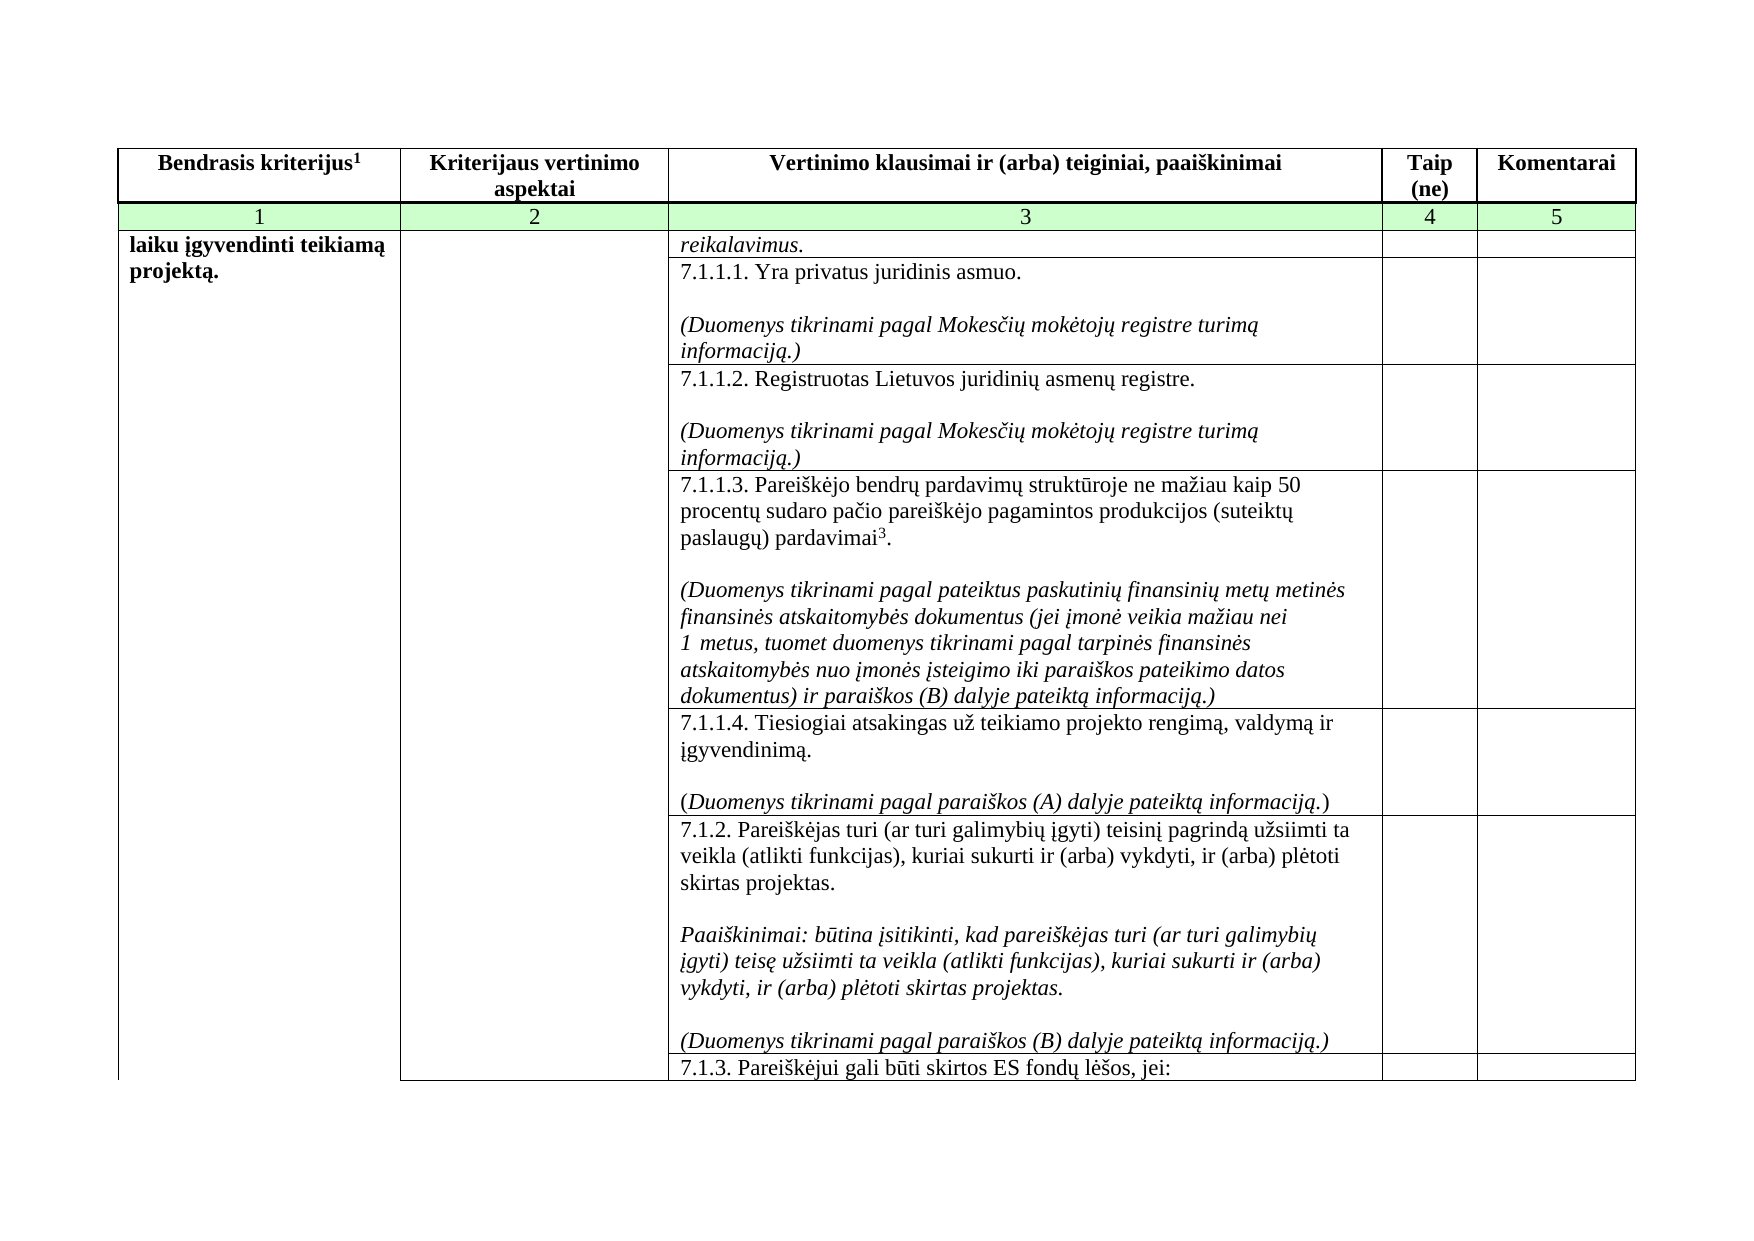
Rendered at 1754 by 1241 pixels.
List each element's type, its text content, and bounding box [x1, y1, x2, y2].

table_header Bendrasis kriterijus1 [119, 149, 400, 201]
table_cell laiku įgyvendinti teikiamą projektą. [119, 231, 400, 1080]
table_cell [1383, 365, 1477, 470]
table_cell [1383, 1054, 1477, 1080]
table_cell 1 [119, 204, 400, 230]
table_cell 4 [1383, 204, 1477, 230]
table_cell 7.1.3. Pareiškėjui gali būti skirtos ES fondų lėšos, jei: [669, 1054, 1382, 1080]
table_cell 7.1.2. Pareiškėjas turi (ar turi galimybių įgyti) teisinį pagrindą užsiimti ta veikla (atlikti funkcijas), kuriai sukurti ir (arba) vykdyti, ir (arba) plėtoti skirtas projektas. Paaiškinimai: būtina įsitikinti, kad pareiškėjas turi (ar turi galimybių įgyti) teisę užsiimti ta veikla (atlikti funkcijas), kuriai sukurti ir (arba) vykdyti, ir (arba) plėtoti skirtas projektas. (Duomenys tikrinami pagal paraiškos (B) dalyje pateiktą informaciją.) [669, 816, 1382, 1053]
table_cell [1478, 1054, 1635, 1080]
table_header Komentarai [1478, 149, 1635, 201]
table_cell [1383, 471, 1477, 708]
table_header Kriterijaus vertinimo aspektai [401, 149, 668, 201]
table_cell [1478, 816, 1635, 1053]
table_cell [1383, 816, 1477, 1053]
table_cell [1478, 365, 1635, 470]
table_cell [1478, 258, 1635, 364]
table_cell 2 [401, 204, 668, 230]
table_cell [1478, 231, 1635, 257]
table_cell reikalavimus. [669, 231, 1382, 257]
table_cell 7.1.1.2. Registruotas Lietuvos juridinių asmenų registre. (Duomenys tikrinami pagal Mokesčių mokėtojų registre turimą informaciją.) [669, 365, 1382, 470]
table_cell 5 [1478, 204, 1635, 230]
table_cell 7.1.1.3. Pareiškėjo bendrų pardavimų struktūroje ne mažiau kaip 50 procentų sudaro pačio pareiškėjo pagamintos produkcijos (suteiktų paslaugų) pardavimai3. (Duomenys tikrinami pagal pateiktus paskutinių finansinių metų metinės finansinės atskaitomybės dokumentus (jei įmonė veikia mažiau nei 1 metus, tuomet duomenys tikrinami pagal tarpinės finansinės atskaitomybės nuo įmonės įsteigimo iki paraiškos pateikimo datos dokumentus) ir paraiškos (B) dalyje pateiktą informaciją.) [669, 471, 1382, 708]
table_header Vertinimo klausimai ir (arba) teiginiai, paaiškinimai [669, 149, 1381, 201]
table_cell [1383, 258, 1477, 364]
table_header Taip (ne) [1383, 149, 1476, 201]
table_cell 3 [669, 204, 1382, 230]
table_cell [1383, 231, 1477, 257]
table_cell [1383, 709, 1477, 815]
table_cell [1478, 709, 1635, 815]
table_cell [1478, 471, 1635, 708]
table_cell 7.1.1.1. Yra privatus juridinis asmuo. (Duomenys tikrinami pagal Mokesčių mokėtojų registre turimą informaciją.) [669, 258, 1382, 364]
table_cell [401, 231, 668, 1080]
table_cell 7.1.1.4. Tiesiogiai atsakingas už teikiamo projekto rengimą, valdymą ir įgyvendinimą. (Duomenys tikrinami pagal paraiškos (A) dalyje pateiktą informaciją.) [669, 709, 1382, 815]
